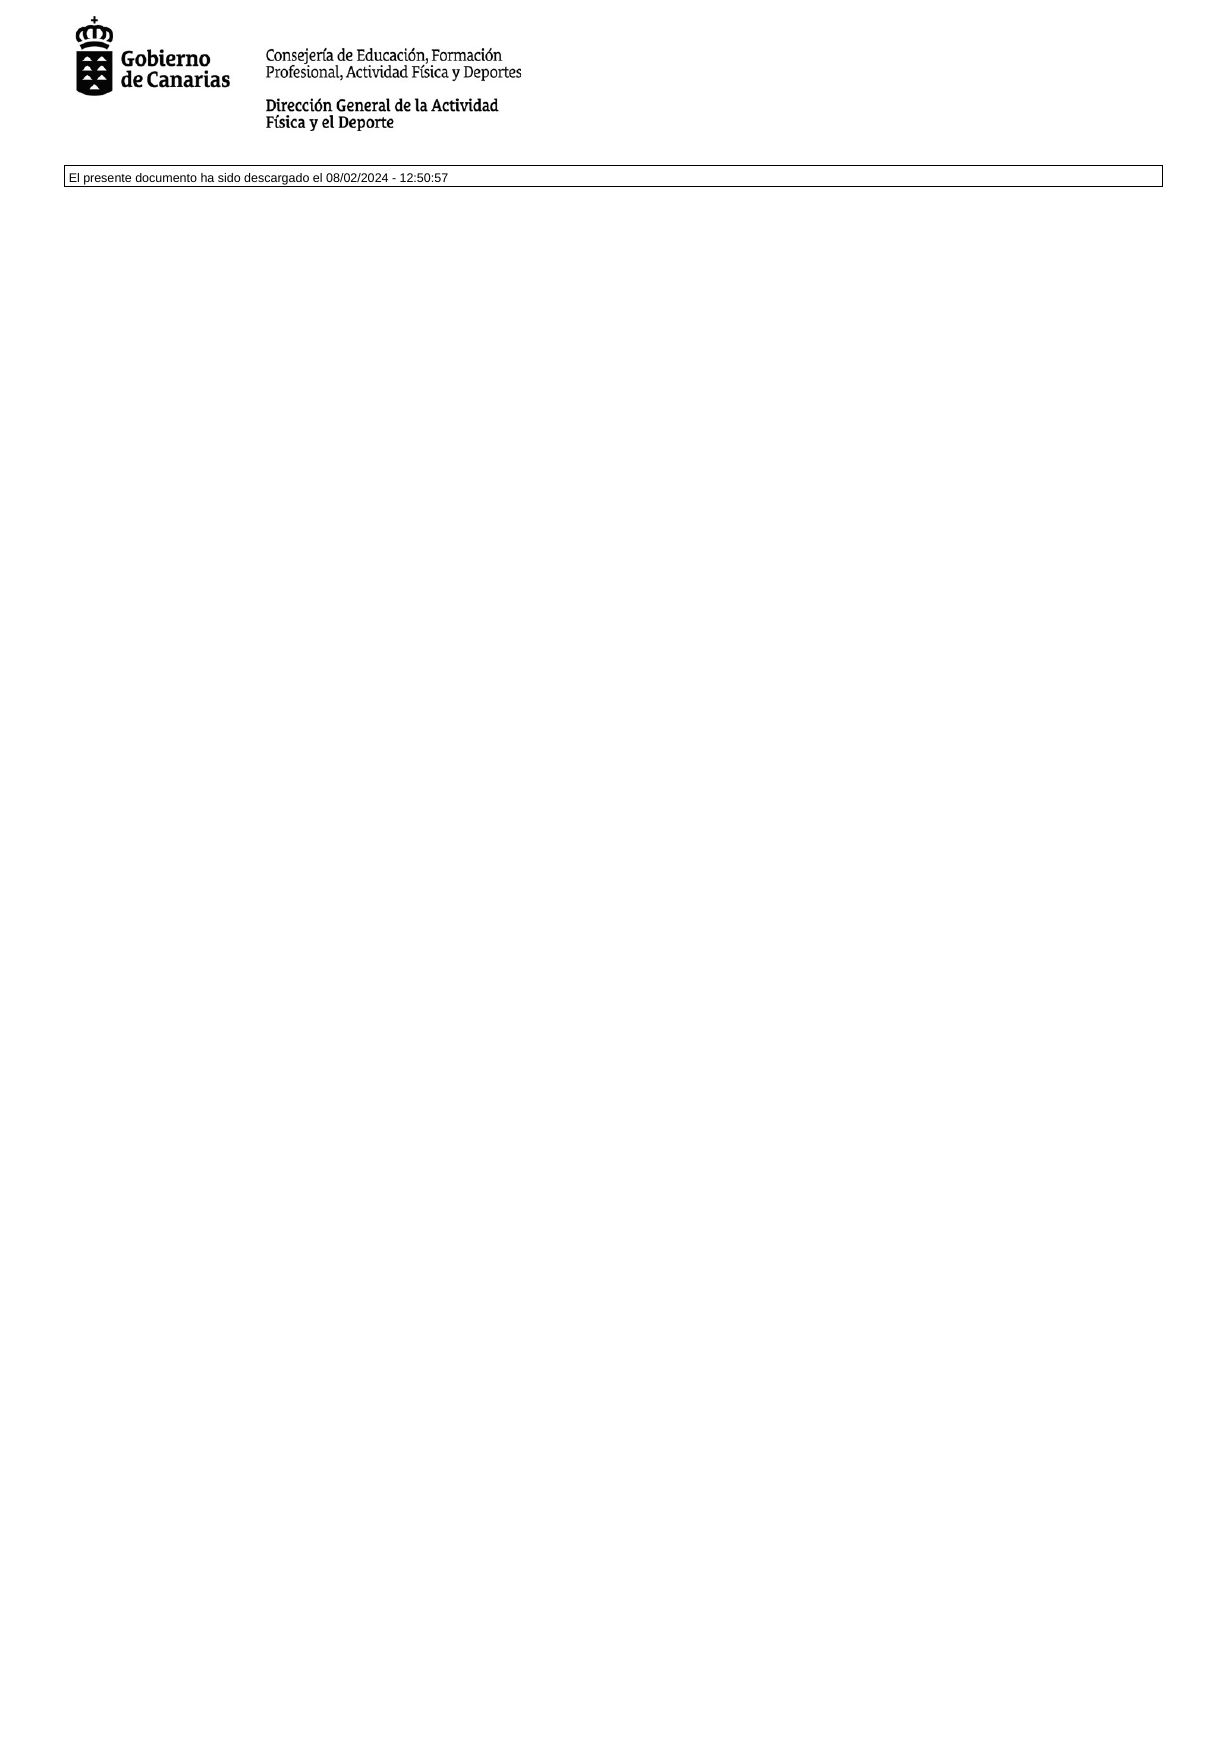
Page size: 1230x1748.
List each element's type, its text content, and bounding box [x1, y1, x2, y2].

table_cell El presente documento ha sido descargado el 08/02/2024 - 12:50:57 [65, 166, 1162, 186]
